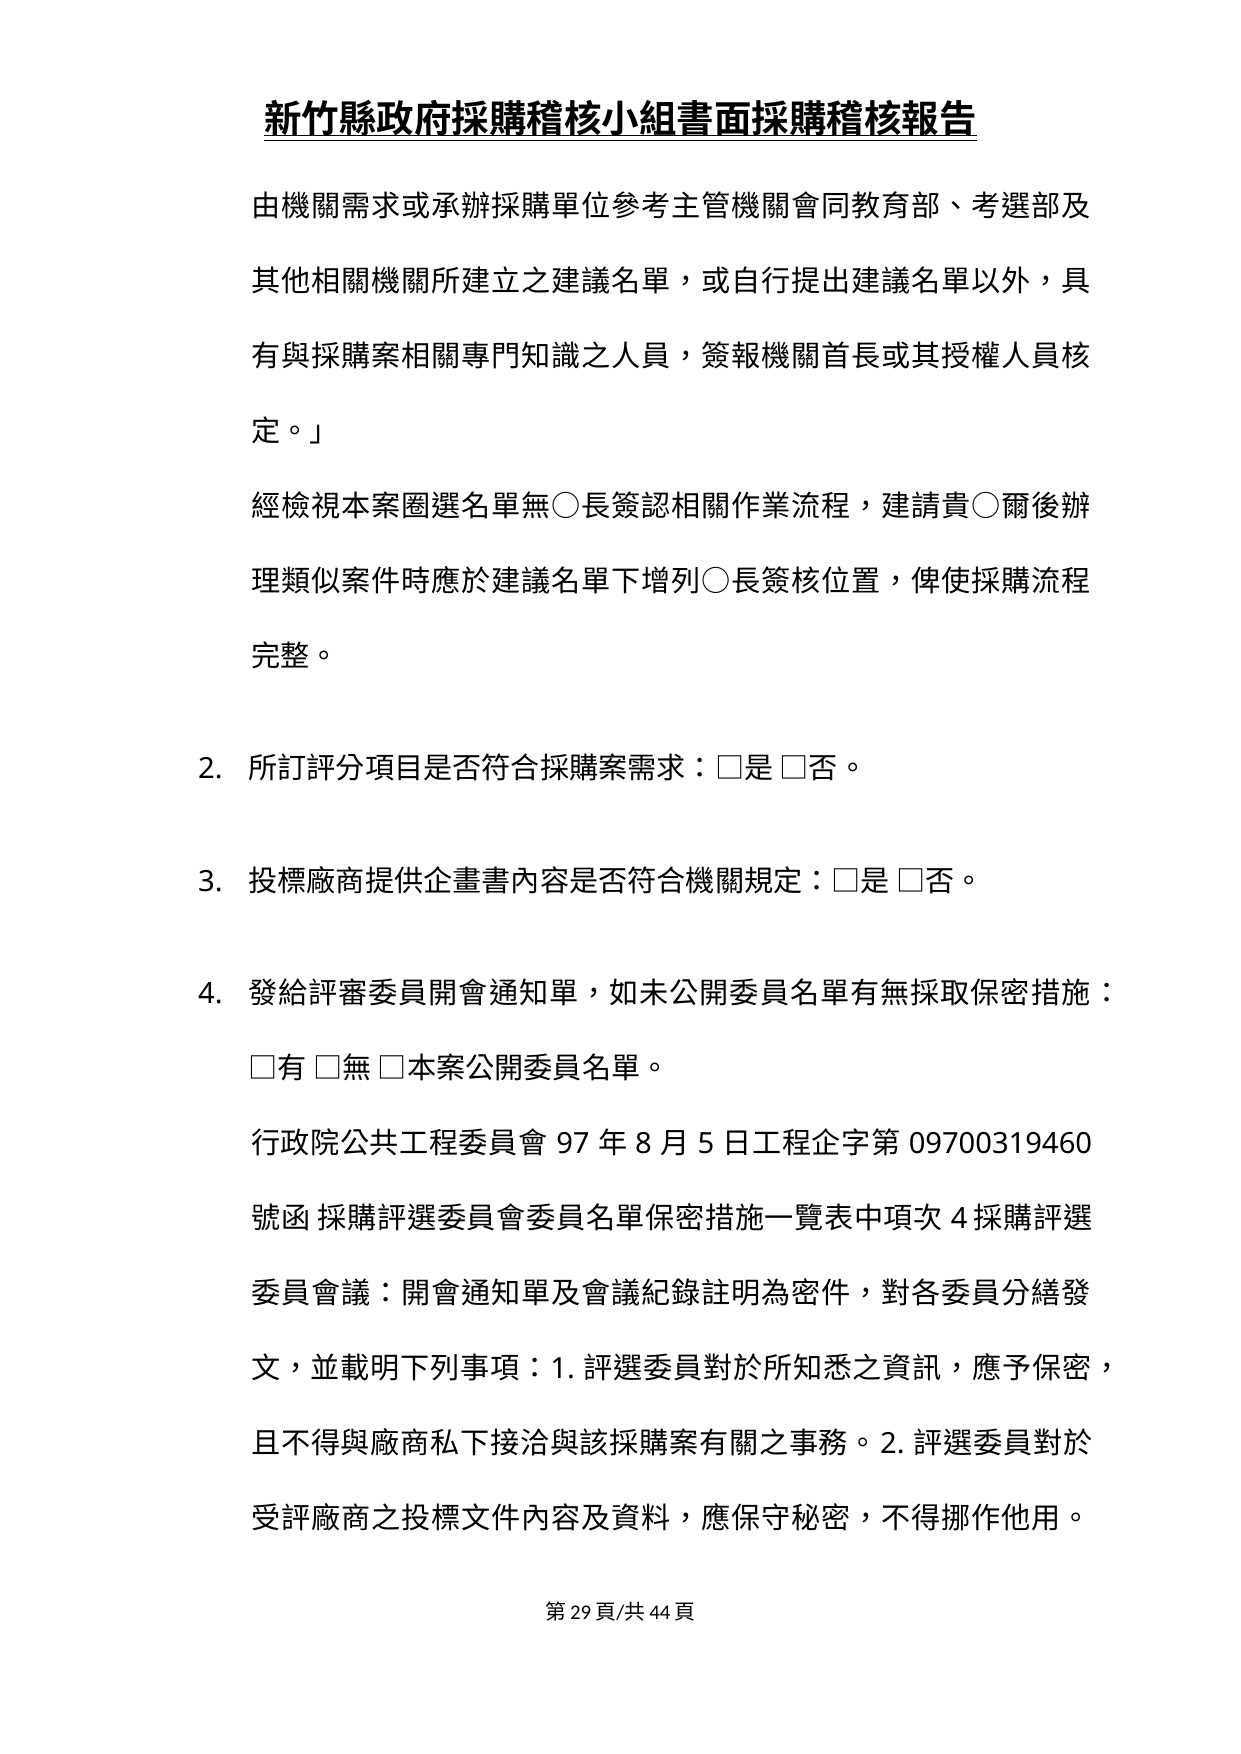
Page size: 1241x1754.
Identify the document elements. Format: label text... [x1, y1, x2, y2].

text 行政院公共工程委員會 97 年 8 月 5 日工程企字第 09700319460 號函 採購評選委員會委員名單保密措施一覽表中項次4採購評選委員會議：開會通知單及會議紀錄註明為密件，對各委員分繕發文，並載明下列事項：1. 評選委員對於所知悉之資訊，應予保密，且不得與廠商私下接洽與該採購案有關之事務。2. 評選委員對於受評廠商之投標文件內容及資料，應保守秘密，不得挪作他用。評選後亦同。故貴○發給評審委員開會通知單須採保密措施，爰請貴○爾後辦理評審作業時加強保密措施，以免有洩密之虞。爰請貴○爾後辦理類案之開會通知單可參照工程會網頁格式辦理，以避免記載缺漏之情形。工程會網頁之連結為首頁/政府採購/採購手冊及範例/機關辦理最有利標簽辦文件範例/適用最有利標內下載。 [251, 1097, 1092, 1547]
text 由機關需求或承辦採購單位參考主管機關會同教育部、考選部及其他相關機關所建立之建議名單，或自行提出建議名單以外，具有與採購案相關專門知識之人員，簽報機關首長或其授權人員核定。」 [251, 160, 1092, 460]
list 投標廠商提供企畫書內容是否符合機關規定：□是 □否。 [198, 835, 1092, 910]
list 所訂評分項目是否符合採購案需求：□是 □否。 [198, 722, 1092, 797]
list 發給評審委員開會通知單，如未公開委員名單有無採取保密措施：□有 □無 □本案公開委員名單。 [198, 947, 1092, 1097]
text 經檢視本案圈選名單無○長簽認相關作業流程，建請貴○爾後辦理類似案件時應於建議名單下增列○長簽核位置，俾使採購流程完整。 [251, 460, 1092, 685]
